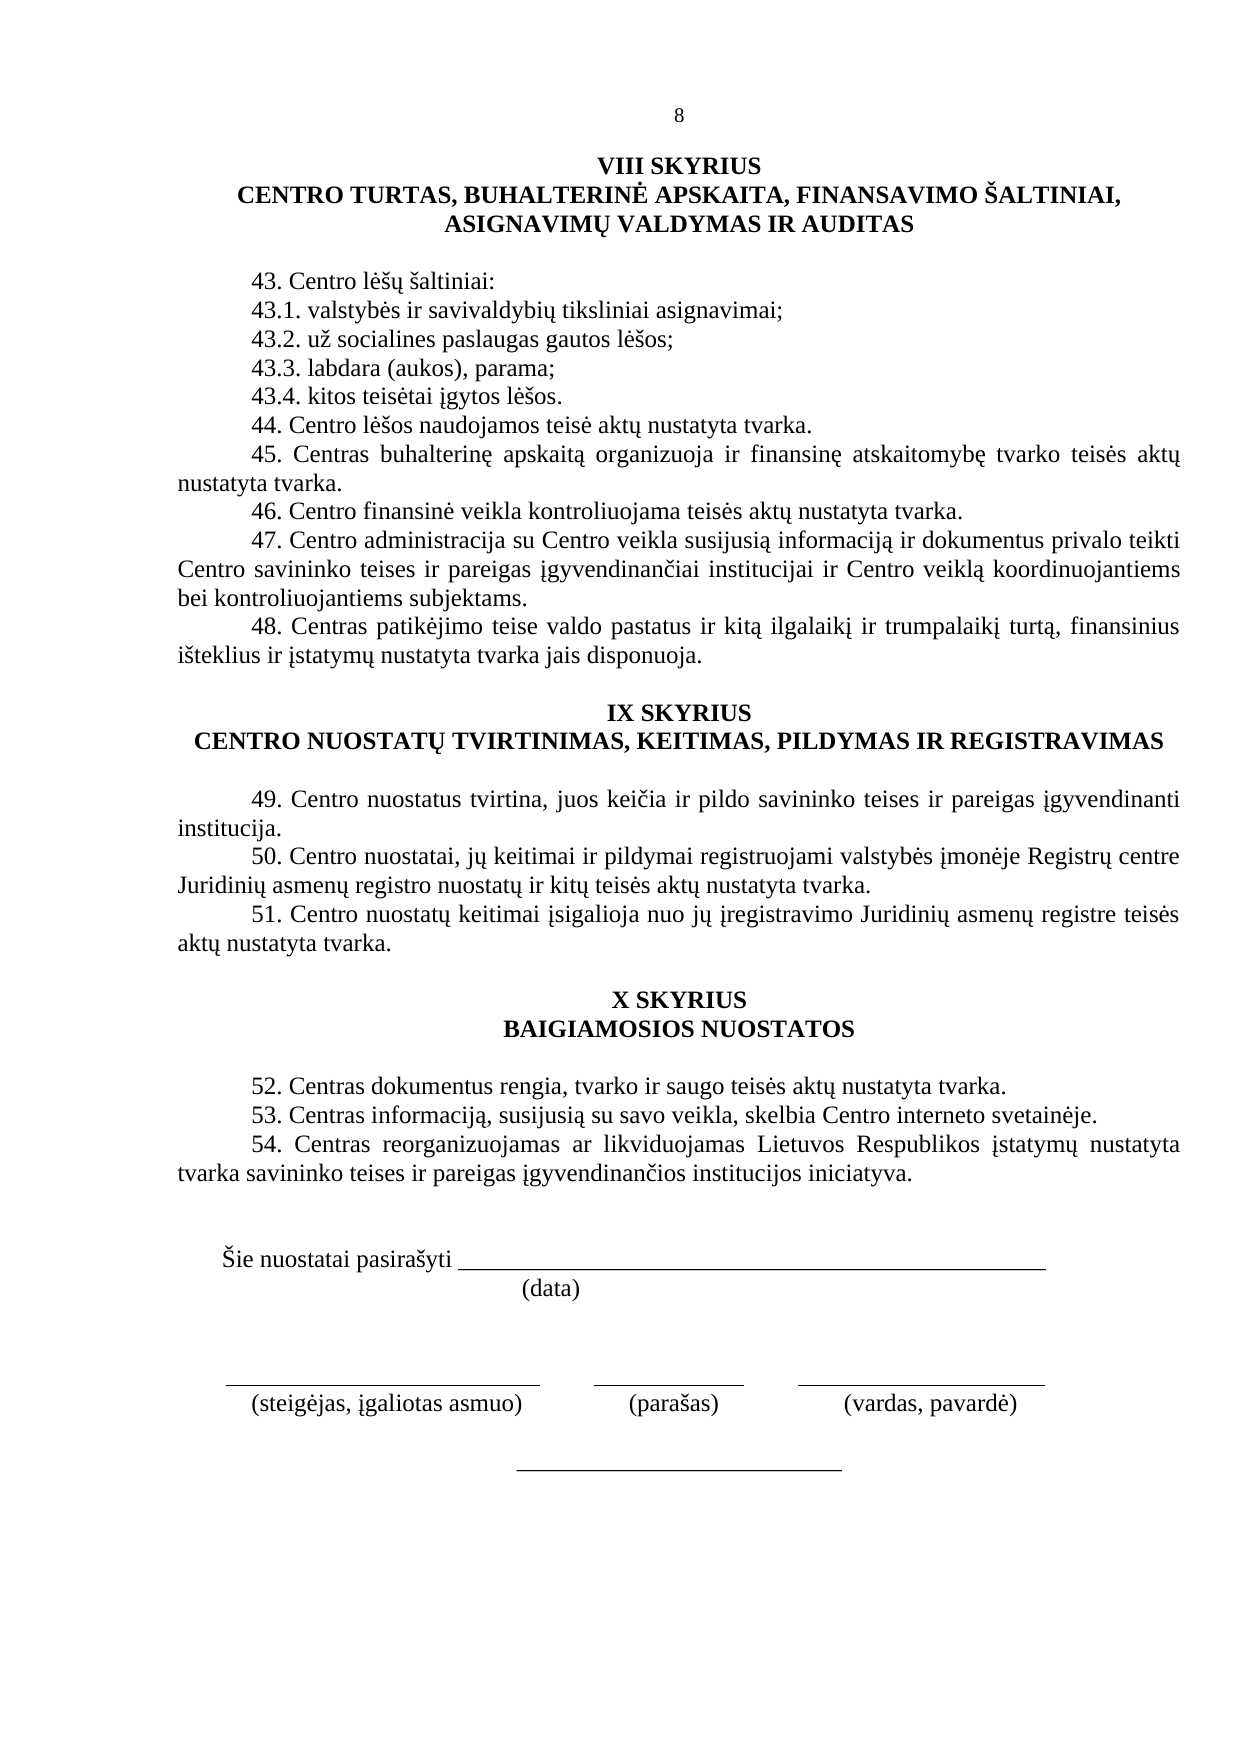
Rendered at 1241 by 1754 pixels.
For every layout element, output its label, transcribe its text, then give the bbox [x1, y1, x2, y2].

text __________________________ [177, 1445, 1181, 1474]
text 54. Centras reorganizuojamas ar likviduojamas Lietuvos Respublikos įstatymų nustatyta tvarka savininko teises ir pareigas įgyvendinančios institucijos iniciatyva. [177, 1129, 1181, 1186]
text Šie nuostatai pasirašyti _______________________________________________ [222, 1244, 1181, 1273]
text 48. Centras patikėjimo teise valdo pastatus ir kitą ilgalaikį ir trumpalaikį turtą, finansinius išteklius ir įstatymų nustatyta tvarka jais disponuoja. [177, 611, 1181, 669]
text 45. Centras buhalterinę apskaitą organizuoja ir finansinę atskaitomybę tvarko teisės aktų nustatyta tvarka. [177, 439, 1181, 496]
text 44. Centro lėšos naudojamos teisė aktų nustatyta tvarka. [177, 410, 1181, 439]
text VIII SKYRIUS [177, 151, 1181, 180]
text (data) [222, 1273, 1181, 1301]
text 43.1. valstybės ir savivaldybių tiksliniai asignavimai; [177, 295, 1181, 324]
text 43.4. kitos teisėtai įgytos lėšos. [177, 381, 1181, 410]
text 51. Centro nuostatų keitimai įsigalioja nuo jų įregistravimo Juridinių asmenų registre teisės aktų nustatyta tvarka. [177, 899, 1181, 956]
text (steigėjas, įgaliotas asmuo) (parašas) (vardas, pavardė) [251, 1388, 1181, 1416]
text BAIGIAMOSIOS NUOSTATOS [177, 1014, 1181, 1043]
text 47. Centro administracija su Centro veikla susijusią informaciją ir dokumentus privalo teikti Centro savininko teises ir pareigas įgyvendinančiai institucijai ir Centro veiklą koordinuojantiems bei kontroliuojantiems subjektams. [177, 525, 1181, 611]
text 49. Centro nuostatus tvirtina, juos keičia ir pildo savininko teises ir pareigas įgyvendinanti institucija. [177, 784, 1181, 841]
text 43.2. už socialines paslaugas gautos lėšos; [177, 324, 1181, 353]
text IX SKYRIUS [177, 698, 1181, 726]
text CENTRO TURTAS, BUHALTERINĖ APSKAITA, FINANSAVIMO ŠALTINIAI, ASIGNAVIMŲ VALDYMAS IR AUDITAS [177, 180, 1181, 238]
text 52. Centras dokumentus rengia, tvarko ir saugo teisės aktų nustatyta tvarka. [177, 1071, 1181, 1100]
text 53. Centras informaciją, susijusią su savo veikla, skelbia Centro interneto svetainėje. [177, 1100, 1181, 1129]
text X SKYRIUS [177, 985, 1181, 1014]
text 50. Centro nuostatai, jų keitimai ir pildymai registruojami valstybės įmonėje Registrų centre Juridinių asmenų registro nuostatų ir kitų teisės aktų nustatyta tvarka. [177, 841, 1181, 899]
text 46. Centro finansinė veikla kontroliuojama teisės aktų nustatyta tvarka. [177, 496, 1181, 525]
text 43.3. labdara (aukos), parama; [177, 353, 1181, 381]
text CENTRO NUOSTATŲ TVIRTINIMAS, KEITIMAS, PILDYMAS IR REGISTRAVIMAS [177, 726, 1181, 755]
text 43. Centro lėšų šaltiniai: [177, 266, 1181, 295]
